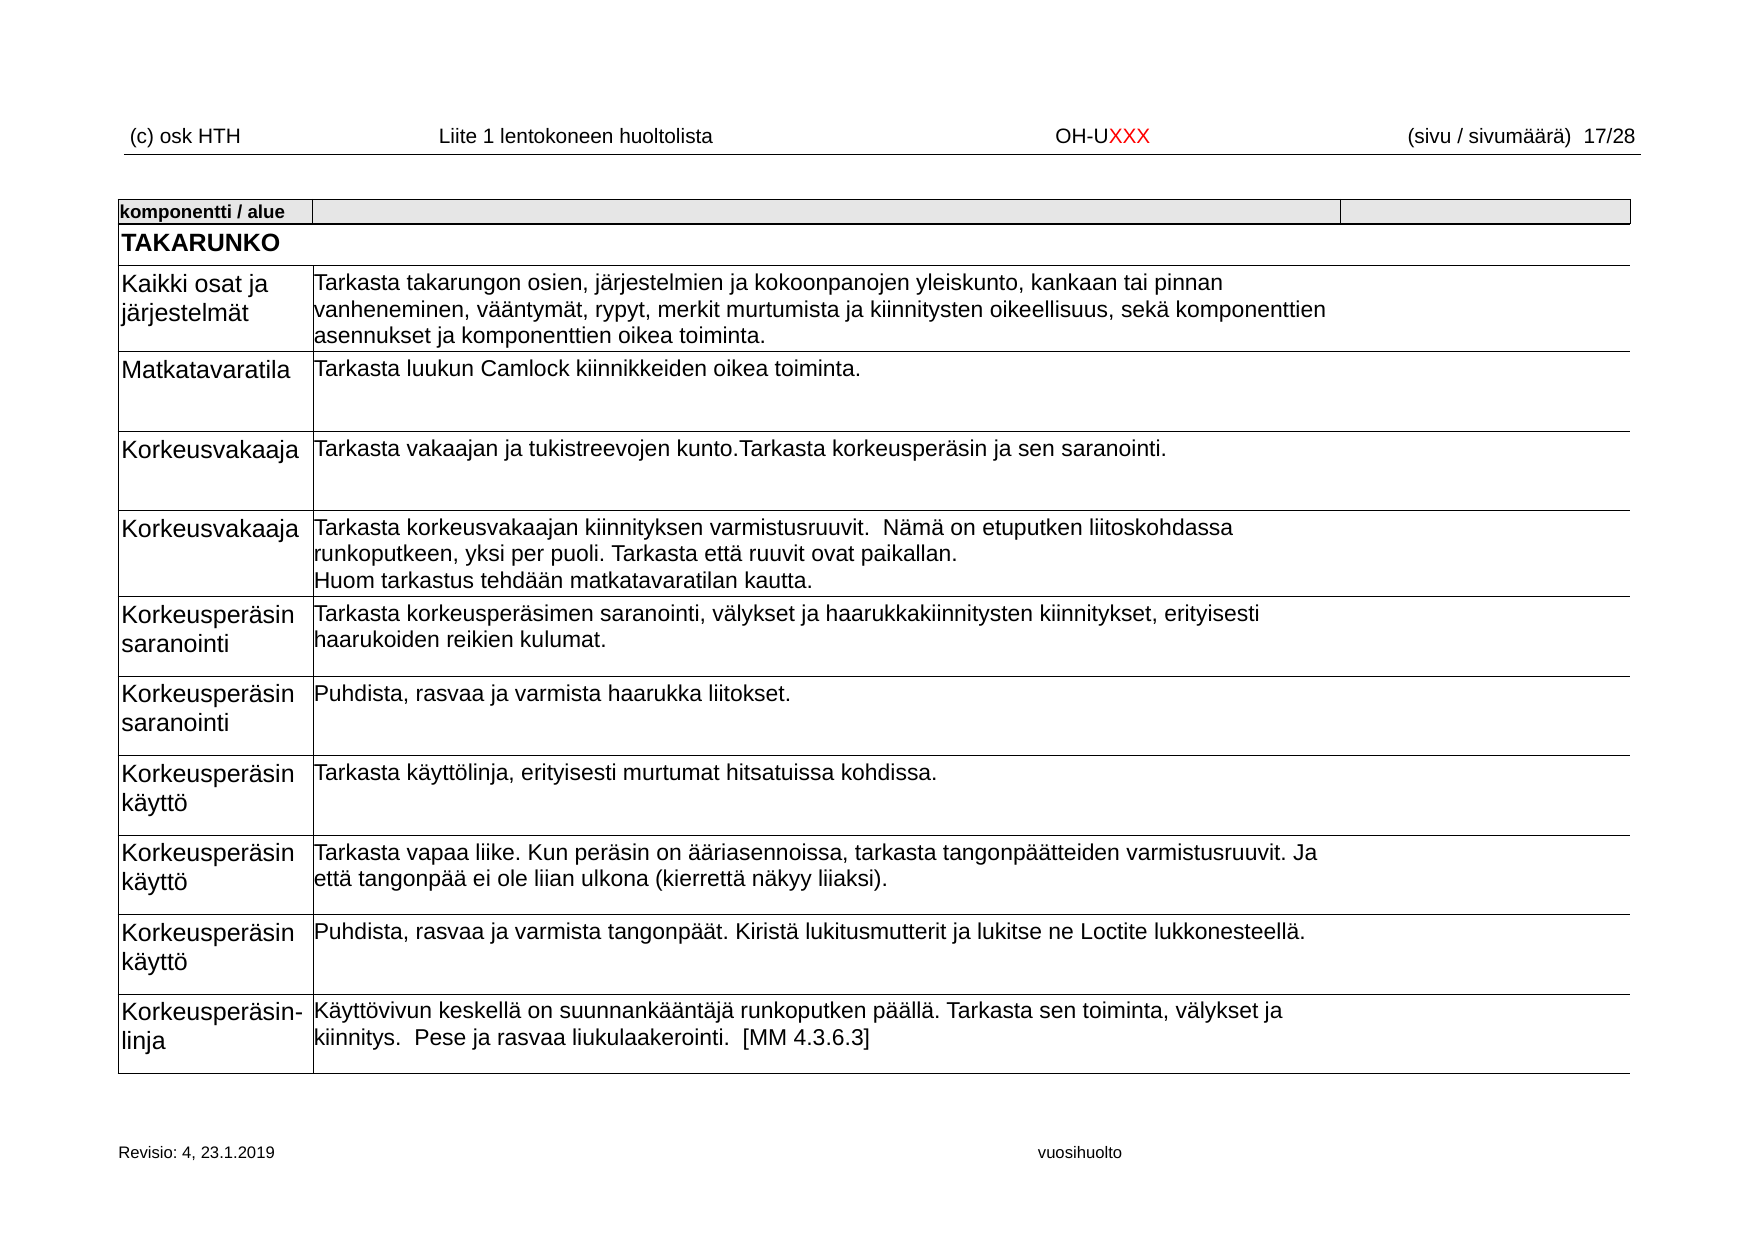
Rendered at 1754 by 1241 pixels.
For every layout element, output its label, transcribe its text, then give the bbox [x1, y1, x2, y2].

table_cell [1341, 915, 1630, 993]
table_cell Käyttövivun keskellä on suunnankääntäjä runkoputken päällä. Tarkasta sen toiminta, välykset ja kiinnitys. Pese ja rasvaa liukulaakerointi. [MM 4.3.6.3] [314, 995, 1341, 1073]
table_cell [1341, 995, 1630, 1073]
table_cell Korkeusperäsin käyttö [119, 756, 313, 834]
table_cell [1341, 432, 1630, 510]
table_cell Korkeusperäsin käyttö [119, 915, 313, 993]
table_header komponentti / alue [119, 200, 312, 223]
table_cell [1341, 266, 1630, 351]
table_header [1341, 200, 1630, 223]
table_cell [1341, 597, 1630, 676]
table_cell Tarkasta takarungon osien, järjestelmien ja kokoonpanojen yleis­kunto, kankaan tai pinnan vanheneminen, vääntymät, rypyt, mer­kit murtumista ja kiinnitysten oikeellisuus, sekä komponenttien asennukset ja komponenttien oikea toiminta. [314, 266, 1341, 351]
table_cell Matkatavaratila [119, 352, 313, 431]
table_cell [1341, 352, 1630, 431]
table_cell Korkeusperäsin saranointi [119, 677, 313, 755]
table_cell [1341, 677, 1630, 755]
table_cell Kaikki osat ja järjestelmät [119, 266, 313, 351]
table_cell Korkeusvakaaja [119, 432, 313, 510]
table_header [313, 200, 1340, 223]
table_cell Tarkasta vapaa liike. Kun peräsin on ääriasennoissa, tarkasta tangonpäätteiden varmistusruuvit. Ja että tangonpää ei ole liian ulkona (kierrettä näkyy liiaksi). [314, 836, 1341, 914]
table_cell Tarkasta luukun Camlock kiinnikkeiden oikea toiminta. [314, 352, 1341, 431]
table_cell Korkeusperäsin saranointi [119, 597, 313, 676]
table_cell [1341, 511, 1630, 596]
table_cell Tarkasta korkeusvakaajan kiinnityksen varmistusruuvit. Nämä on etuputken liitoskohdassa runkoputkeen, yksi per puoli. Tarkasta että ruuvit ovat paikallan. Huom tarkastus tehdään matkatavaratilan kautta. [314, 511, 1341, 596]
table_cell Tarkasta käyttölinja, erityisesti murtumat hitsatuissa kohdissa. [314, 756, 1341, 834]
table_cell Korkeusperäsin-linja [119, 995, 313, 1073]
table_cell Puhdista, rasvaa ja varmista tangonpäät. Kiristä lukitusmutterit ja lukitse ne Loctite lukkonesteellä. [314, 915, 1341, 993]
table_cell Puhdista, rasvaa ja varmista haarukka liitokset. [314, 677, 1341, 755]
table_cell Tarkasta korkeusperäsimen saranointi, välykset ja haarukkakiinnitysten kiinnitykset, erityisesti haarukoiden reikien kulumat. [314, 597, 1341, 676]
table_cell [1341, 836, 1630, 914]
table_header TAKARUNKO [119, 225, 1630, 265]
table_cell [1341, 756, 1630, 834]
table_cell Korkeusvakaaja [119, 511, 313, 596]
table_cell Tarkasta vakaajan ja tukistreevojen kunto.Tarkasta korkeusperäsin ja sen saranointi. [314, 432, 1341, 510]
table_cell Korkeusperäsin käyttö [119, 836, 313, 914]
